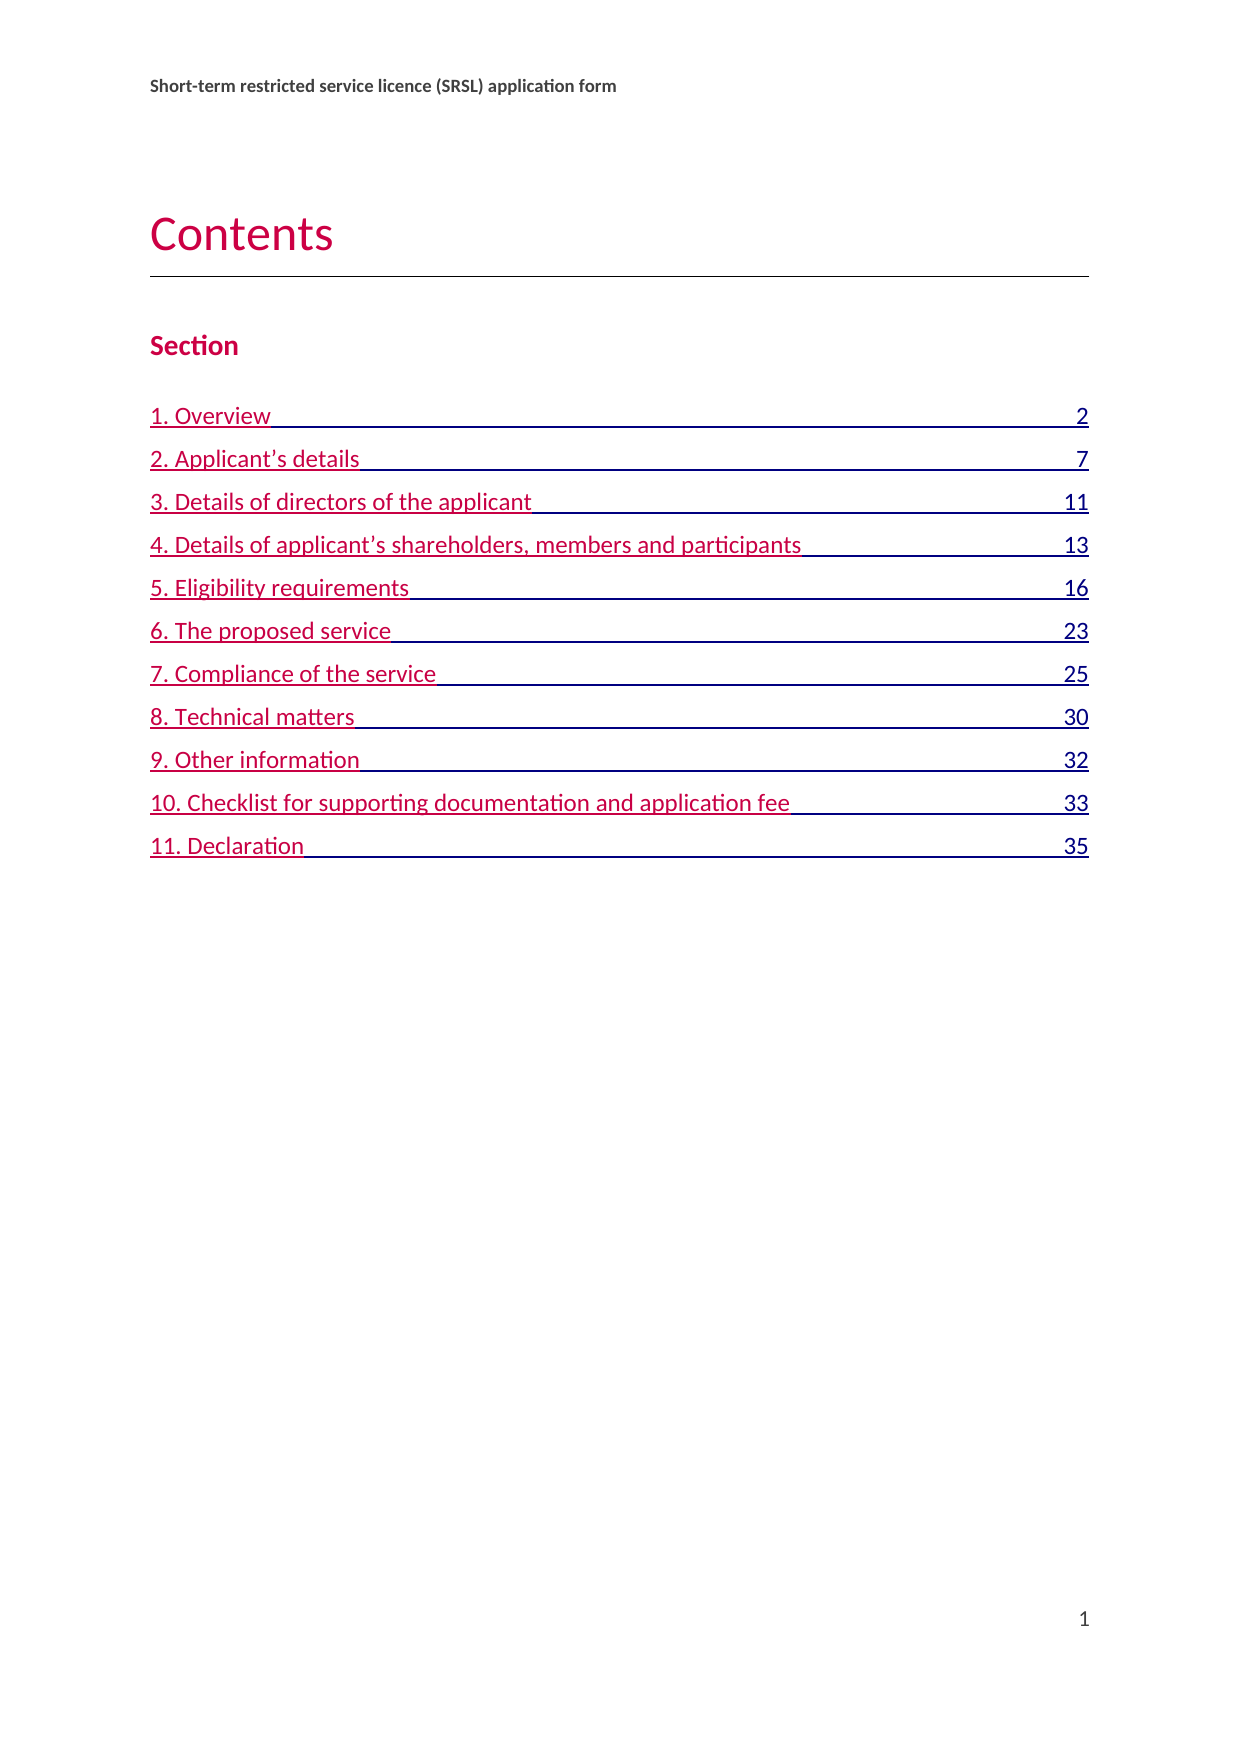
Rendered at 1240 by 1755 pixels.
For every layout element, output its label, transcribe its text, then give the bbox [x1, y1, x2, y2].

subtitle Section [150, 327, 1089, 362]
text 8. Technical matters 30 [150, 701, 1089, 727]
text 7. Compliance of the service 25 [150, 658, 1089, 684]
subtitle Contents [150, 202, 1089, 276]
text 9. Other information 32 [150, 744, 1089, 770]
text 11. Declaration 35 [150, 830, 1089, 856]
text 4. Details of applicant’s shareholders, members and participants 13 [150, 529, 1089, 555]
text 3. Details of directors of the applicant 11 [150, 486, 1089, 512]
text 2. Applicant’s details 7 [150, 443, 1089, 469]
text 10. Checklist for supporting documentation and application fee 33 [150, 787, 1089, 813]
text 6. The proposed service 23 [150, 615, 1089, 641]
text 5. Eligibility requirements 16 [150, 572, 1089, 598]
text 1. Overview 2 [150, 400, 1089, 426]
